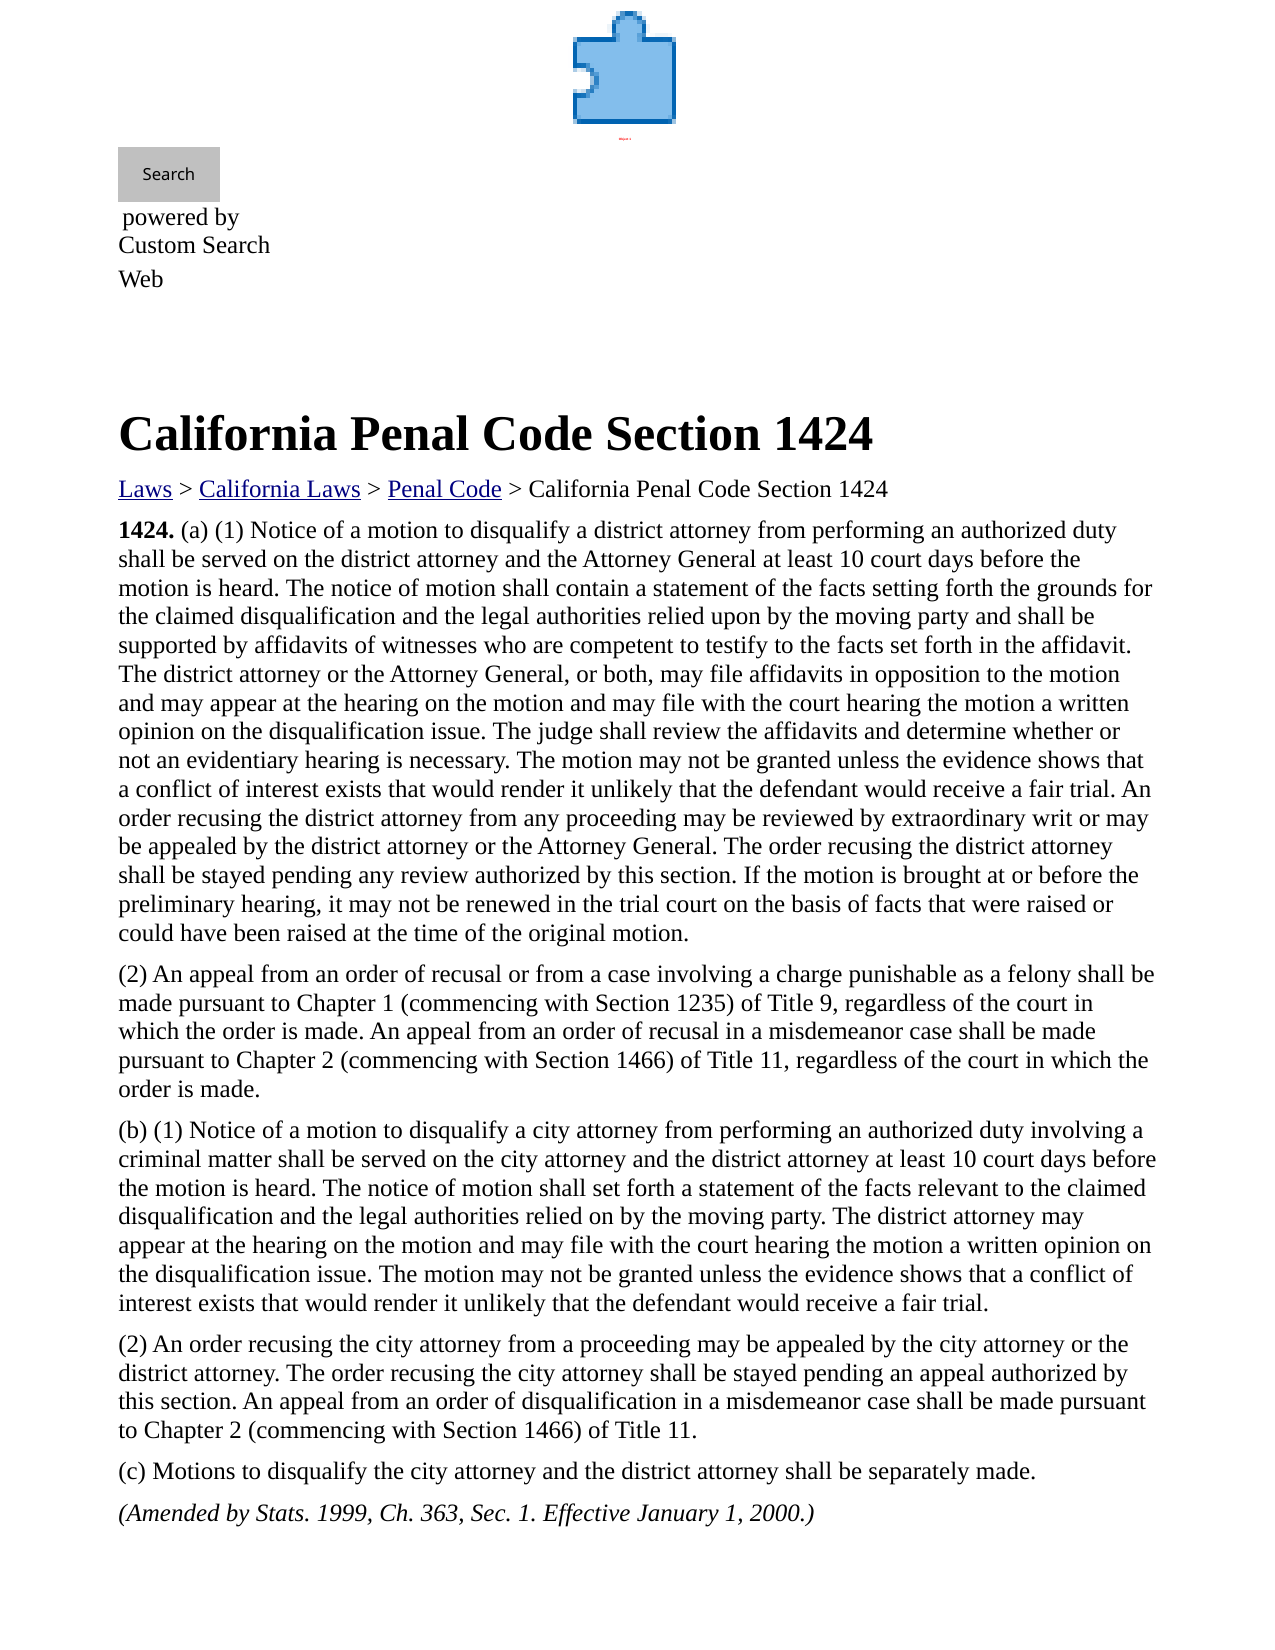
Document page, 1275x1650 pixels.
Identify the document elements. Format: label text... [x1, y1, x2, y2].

text Custom Search [118, 230, 1157, 259]
table_header powered by [122, 202, 240, 230]
text Laws > California Laws > Penal Code > California Penal Code Section 1424 [118, 474, 1157, 503]
text (b) (1) Notice of a motion to disqualify a city attorney from performing an authorized duty involving a criminal matter shall be served on the city attorney and the district attorney at least 10 court days before the motion is heard. The notice of motion shall set forth a statement of the facts relevant to the claimed disqualification and the legal authorities relied on by the moving party. The district attorney may appear at the hearing on the motion and may file with the court hearing the motion a written opinion on the disqualification issue. The motion may not be granted unless the evidence shows that a conflict of interest exists that would render it unlikely that the defendant would receive a fair trial. [118, 1115, 1157, 1316]
text 1424. (a) (1) Notice of a motion to disqualify a district attorney from performing an authorized duty shall be served on the district attorney and the Attorney General at least 10 court days before the motion is heard. The notice of motion shall contain a statement of the facts setting forth the grounds for the claimed disqualification and the legal authorities relied upon by the moving party and shall be supported by affidavits of witnesses who are competent to testify to the facts set forth in the affidavit. The district attorney or the Attorney General, or both, may file affidavits in opposition to the motion and may appear at the hearing on the motion and may file with the court hearing the motion a written opinion on the disqualification issue. The judge shall review the affidavits and determine whether or not an evidentiary hearing is necessary. The motion may not be granted unless the evidence shows that a conflict of interest exists that would render it unlikely that the defendant would receive a fair trial. An order recusing the district attorney from any proceeding may be reviewed by extraordinary writ or may be appealed by the district attorney or the Attorney General. The order recusing the district attorney shall be stayed pending any review authorized by this section. If the motion is brought at or before the preliminary hearing, it may not be renewed in the trial court on the basis of facts that were raised or could have been raised at the time of the original motion. [118, 515, 1157, 946]
text (2) An order recusing the city attorney from a proceeding may be appealed by the city attorney or the district attorney. The order recusing the city attorney shall be stayed pending an appeal authorized by this section. An appeal from an order of disqualification in a misdemeanor case shall be made pursuant to Chapter 2 (commencing with Section 1466) of Title 11. [118, 1329, 1157, 1444]
table_header [167, 264, 171, 379]
table_header [221, 147, 229, 202]
text (Amended by Stats. 1999, Ch. 363, Sec. 1. Effective January 1, 2000.) [118, 1498, 1157, 1526]
table_header [240, 202, 314, 230]
table_header [118, 202, 122, 230]
subtitle California Penal Code Section 1424 [118, 404, 1157, 461]
text (c) Motions to disqualify the city attorney and the district attorney shall be separately made. [118, 1456, 1157, 1485]
table_header Web [118, 264, 167, 379]
text (2) An appeal from an order of recusal or from a case involving a charge punishable as a felony shall be made pursuant to Chapter 1 (commencing with Section 1235) of Title 9, regardless of the court in which the order is made. An appeal from an order of recusal in a misdemeanor case shall be made pursuant to Chapter 2 (commencing with Section 1466) of Title 11, regardless of the court in which the order is made. [118, 959, 1157, 1103]
